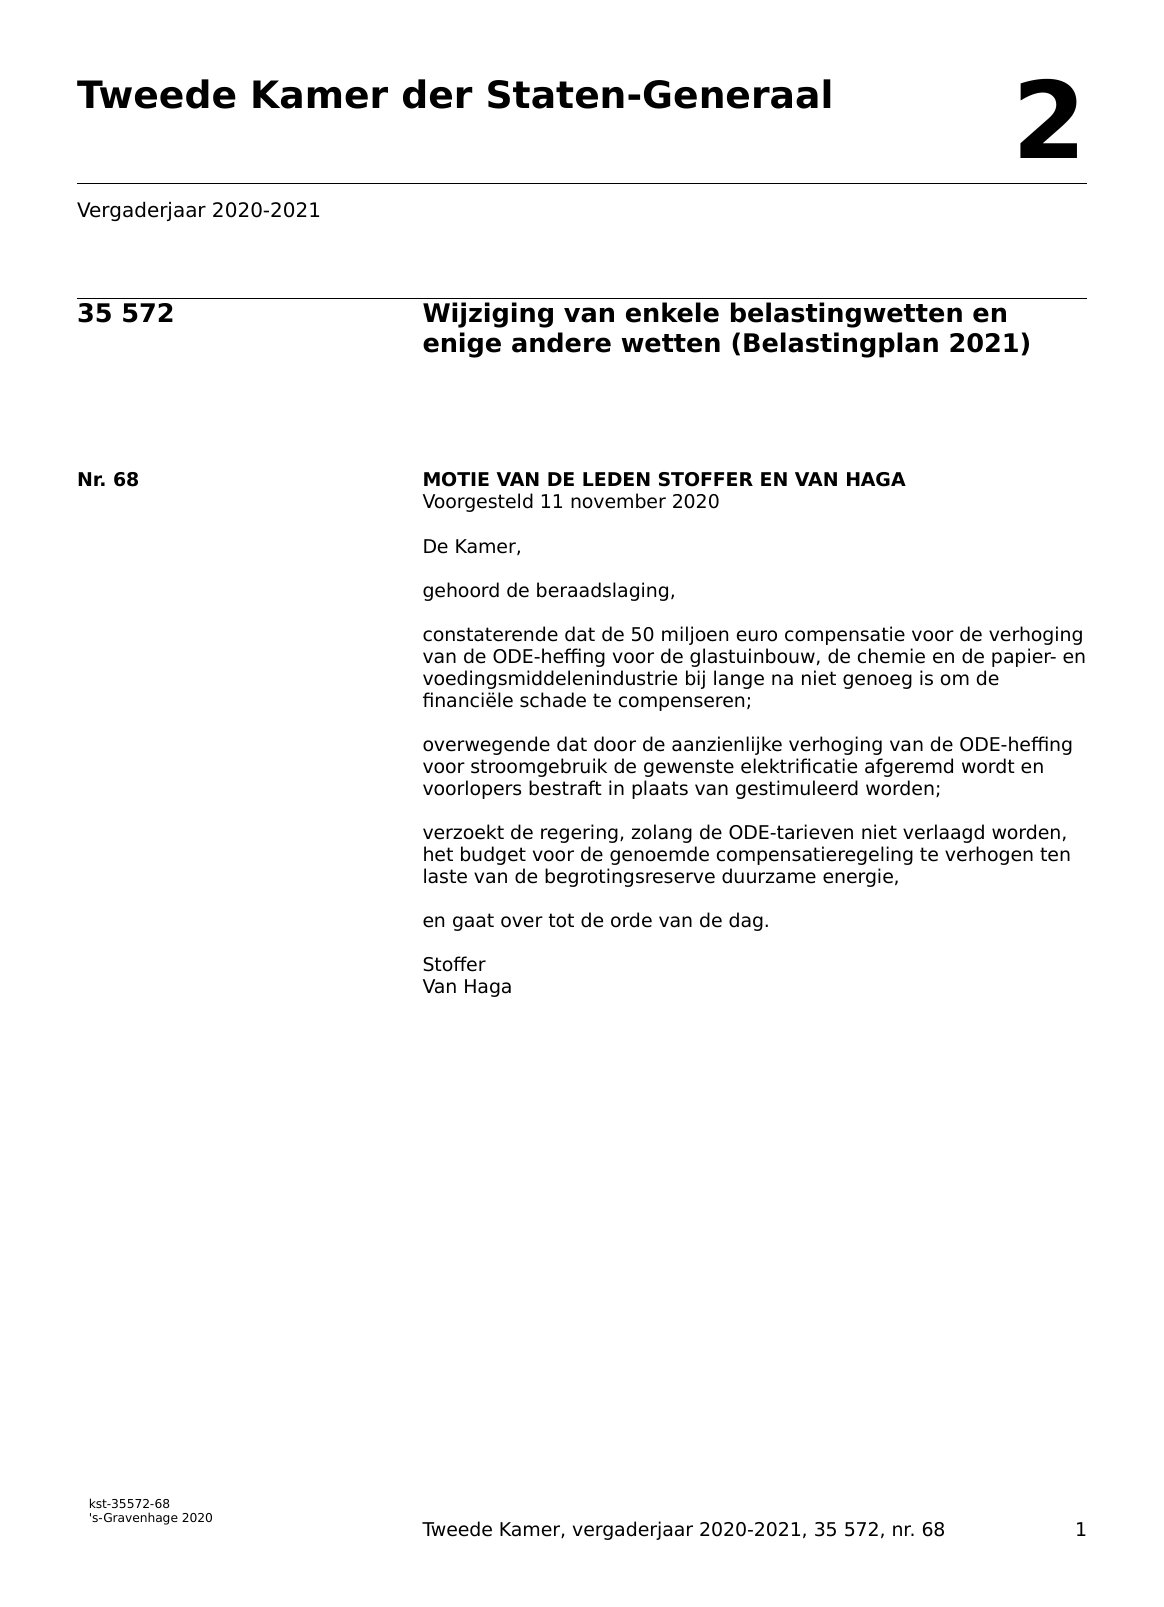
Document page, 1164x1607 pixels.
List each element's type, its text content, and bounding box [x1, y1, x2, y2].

text Van Haga [422, 976, 1087, 998]
text constaterende dat de 50 miljoen euro compensatie voor de verhoging van de ODE-heffing voor de glastuinbouw, de chemie en de papier- en voedingsmiddelenindustrie bij lange na niet genoeg is om de financiële schade te compenseren; [422, 624, 1087, 712]
table_cell Vergaderjaar 2020-2021 [77, 184, 1087, 298]
text Voorgesteld 11 november 2020 [422, 491, 1087, 513]
text Stoffer [422, 954, 1087, 976]
text verzoekt de regering, zolang de ODE-tarieven niet verlaagd worden, het budget voor de genoemde compensatieregeling te verhogen ten laste van de begrotingsreserve duurzame energie, [422, 822, 1087, 888]
text kst-35572-68 [88, 1497, 323, 1511]
table_header Tweede Kamer der Staten-Generaal [77, 59, 886, 183]
subtitle 35 572 Wijziging van enkele belastingwetten en enige andere wetten (Belastingplan 2021) [77, 299, 1087, 358]
text overwegende dat door de aanzienlijke verhoging van de ODE-heffing voor stroomgebruik de gewenste elektrificatie afgeremd wordt en voorlopers bestraft in plaats van gestimuleerd worden; [422, 734, 1087, 800]
text gehoord de beraadslaging, [422, 580, 1087, 602]
text en gaat over tot de orde van de dag. [422, 910, 1087, 932]
text 's-Gravenhage 2020 [88, 1511, 323, 1525]
subtitle Nr. 68 MOTIE VAN DE LEDEN STOFFER EN VAN HAGA [77, 469, 1087, 491]
table_header 2 [886, 59, 1087, 183]
text De Kamer, [422, 536, 1087, 557]
